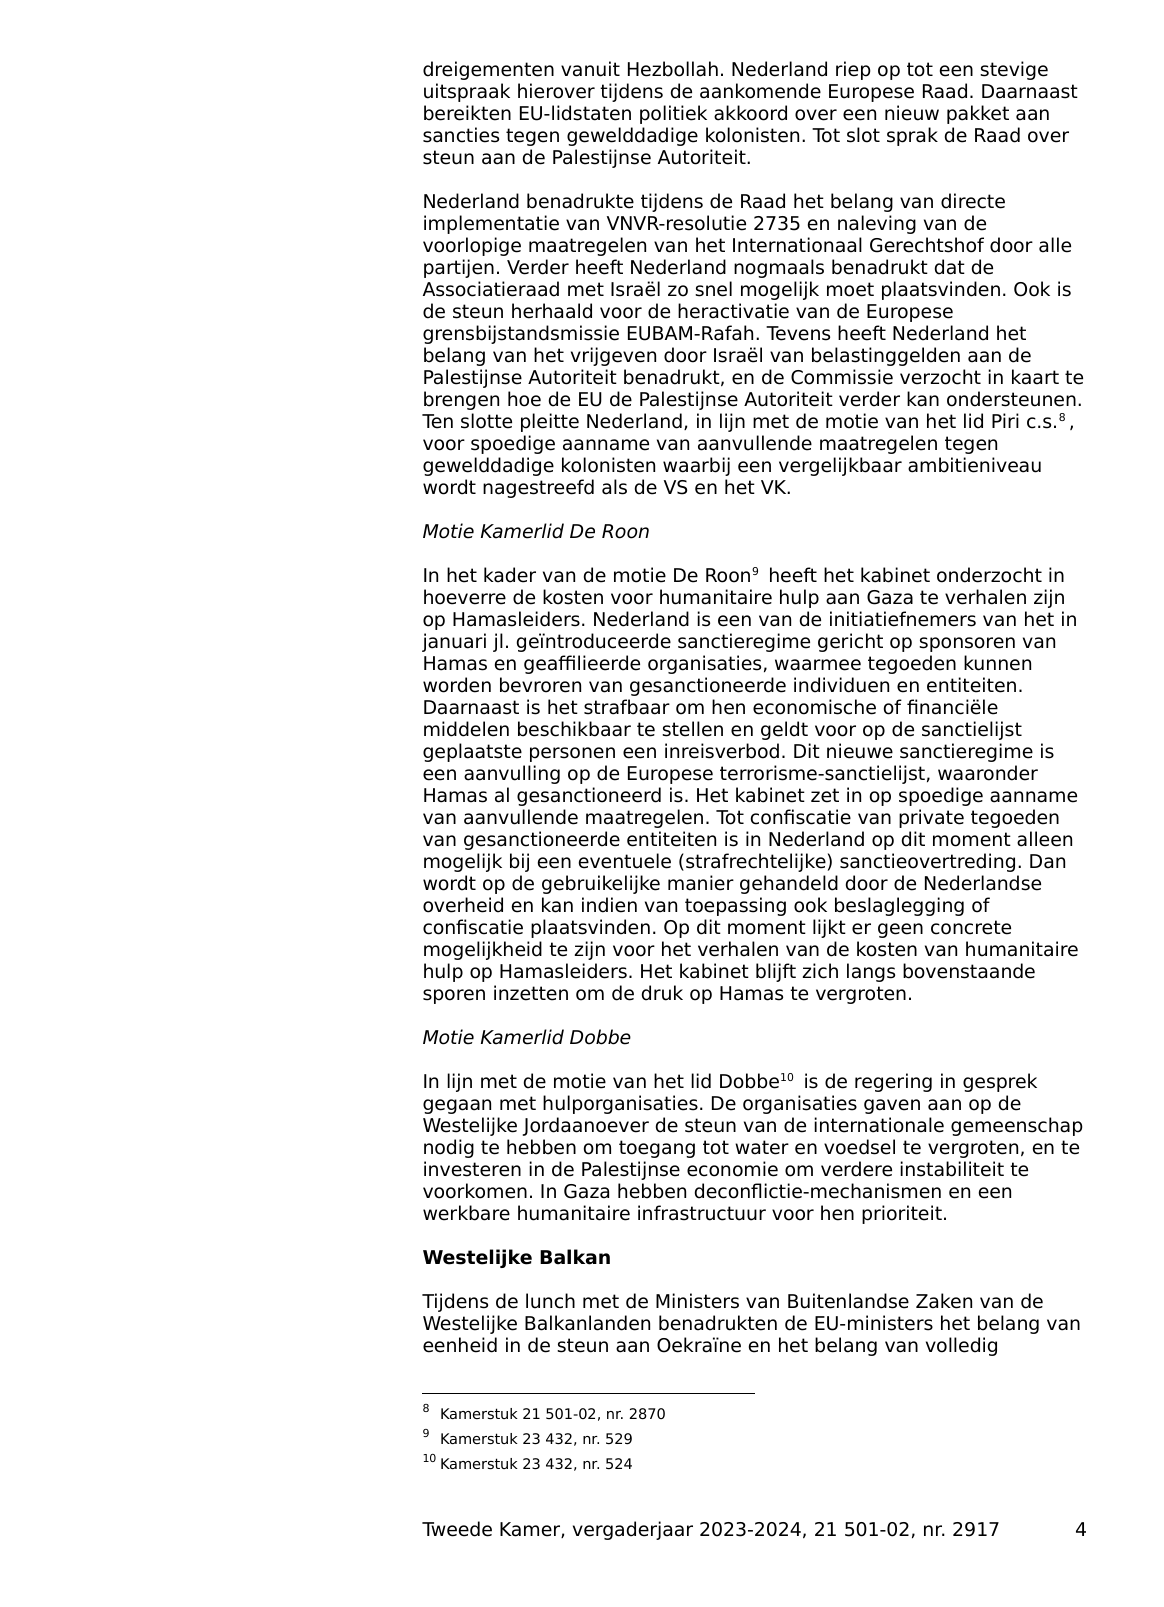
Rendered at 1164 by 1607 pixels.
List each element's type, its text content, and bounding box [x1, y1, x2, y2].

text dreigementen vanuit Hezbollah. Nederland riep op tot een stevige uitspraak hierover tijdens de aankomende Europese Raad. Daarnaast bereikten EU-lidstaten politiek akkoord over een nieuw pakket aan sancties tegen gewelddadige kolonisten. Tot slot sprak de Raad over steun aan de Palestijnse Autoriteit. [422, 59, 1087, 169]
text Tijdens de lunch met de Ministers van Buitenlandse Zaken van de Westelijke Balkanlanden benadrukten de EU-ministers het belang van eenheid in de steun aan Oekraïne en het belang van volledig [422, 1291, 1087, 1357]
text In lijn met de motie van het lid Dobbe is de regering in gesprek gegaan met hulporganisaties. De organisaties gaven aan op de Westelijke Jordaanoever de steun van de internationale gemeenschap nodig te hebben om toegang tot water en voedsel te vergroten, en te investeren in de Palestijnse economie om verdere instabiliteit te voorkomen. In Gaza hebben deconflictie-mechanismen en een werkbare humanitaire infrastructuur voor hen prioriteit. [422, 1071, 1087, 1225]
subtitle Westelijke Balkan [422, 1247, 1087, 1269]
text Kamerstuk 21 501-02, nr. 2870 [422, 1402, 1087, 1424]
subtitle Motie Kamerlid De Roon [422, 521, 1087, 543]
text Kamerstuk 23 432, nr. 529 [422, 1427, 1087, 1449]
subtitle Motie Kamerlid Dobbe [422, 1027, 1087, 1049]
text In het kader van de motie De Roon heeft het kabinet onderzocht in hoeverre de kosten voor humanitaire hulp aan Gaza te verhalen zijn op Hamasleiders. Nederland is een van de initiatiefnemers van het in januari jl. geïntroduceerde sanctieregime gericht op sponsoren van Hamas en geaffilieerde organisaties, waarmee tegoeden kunnen worden bevroren van gesanctioneerde individuen en entiteiten. Daarnaast is het strafbaar om hen economische of financiële middelen beschikbaar te stellen en geldt voor op de sanctielijst geplaatste personen een inreisverbod. Dit nieuwe sanctieregime is een aanvulling op de Europese terrorisme-sanctielijst, waaronder Hamas al gesanctioneerd is. Het kabinet zet in op spoedige aanname van aanvullende maatregelen. Tot confiscatie van private tegoeden van gesanctioneerde entiteiten is in Nederland op dit moment alleen mogelijk bij een eventuele (strafrechtelijke) sanctieovertreding. Dan wordt op de gebruikelijke manier gehandeld door de Nederlandse overheid en kan indien van toepassing ook beslaglegging of confiscatie plaatsvinden. Op dit moment lijkt er geen concrete mogelijkheid te zijn voor het verhalen van de kosten van humanitaire hulp op Hamasleiders. Het kabinet blijft zich langs bovenstaande sporen inzetten om de druk op Hamas te vergroten. [422, 565, 1087, 1005]
text Kamerstuk 23 432, nr. 524 [422, 1452, 1087, 1474]
text Nederland benadrukte tijdens de Raad het belang van directe implementatie van VNVR-resolutie 2735 en naleving van de voorlopige maatregelen van het Internationaal Gerechtshof door alle partijen. Verder heeft Nederland nogmaals benadrukt dat de Associatieraad met Israël zo snel mogelijk moet plaatsvinden. Ook is de steun herhaald voor de heractivatie van de Europese grensbijstandsmissie EUBAM-Rafah. Tevens heeft Nederland het belang van het vrijgeven door Israël van belastinggelden aan de Palestijnse Autoriteit benadrukt, en de Commissie verzocht in kaart te brengen hoe de EU de Palestijnse Autoriteit verder kan ondersteunen. Ten slotte pleitte Nederland, in lijn met de motie van het lid Piri c.s., voor spoedige aanname van aanvullende maatregelen tegen gewelddadige kolonisten waarbij een vergelijkbaar ambitieniveau wordt nagestreefd als de VS en het VK. [422, 191, 1087, 499]
